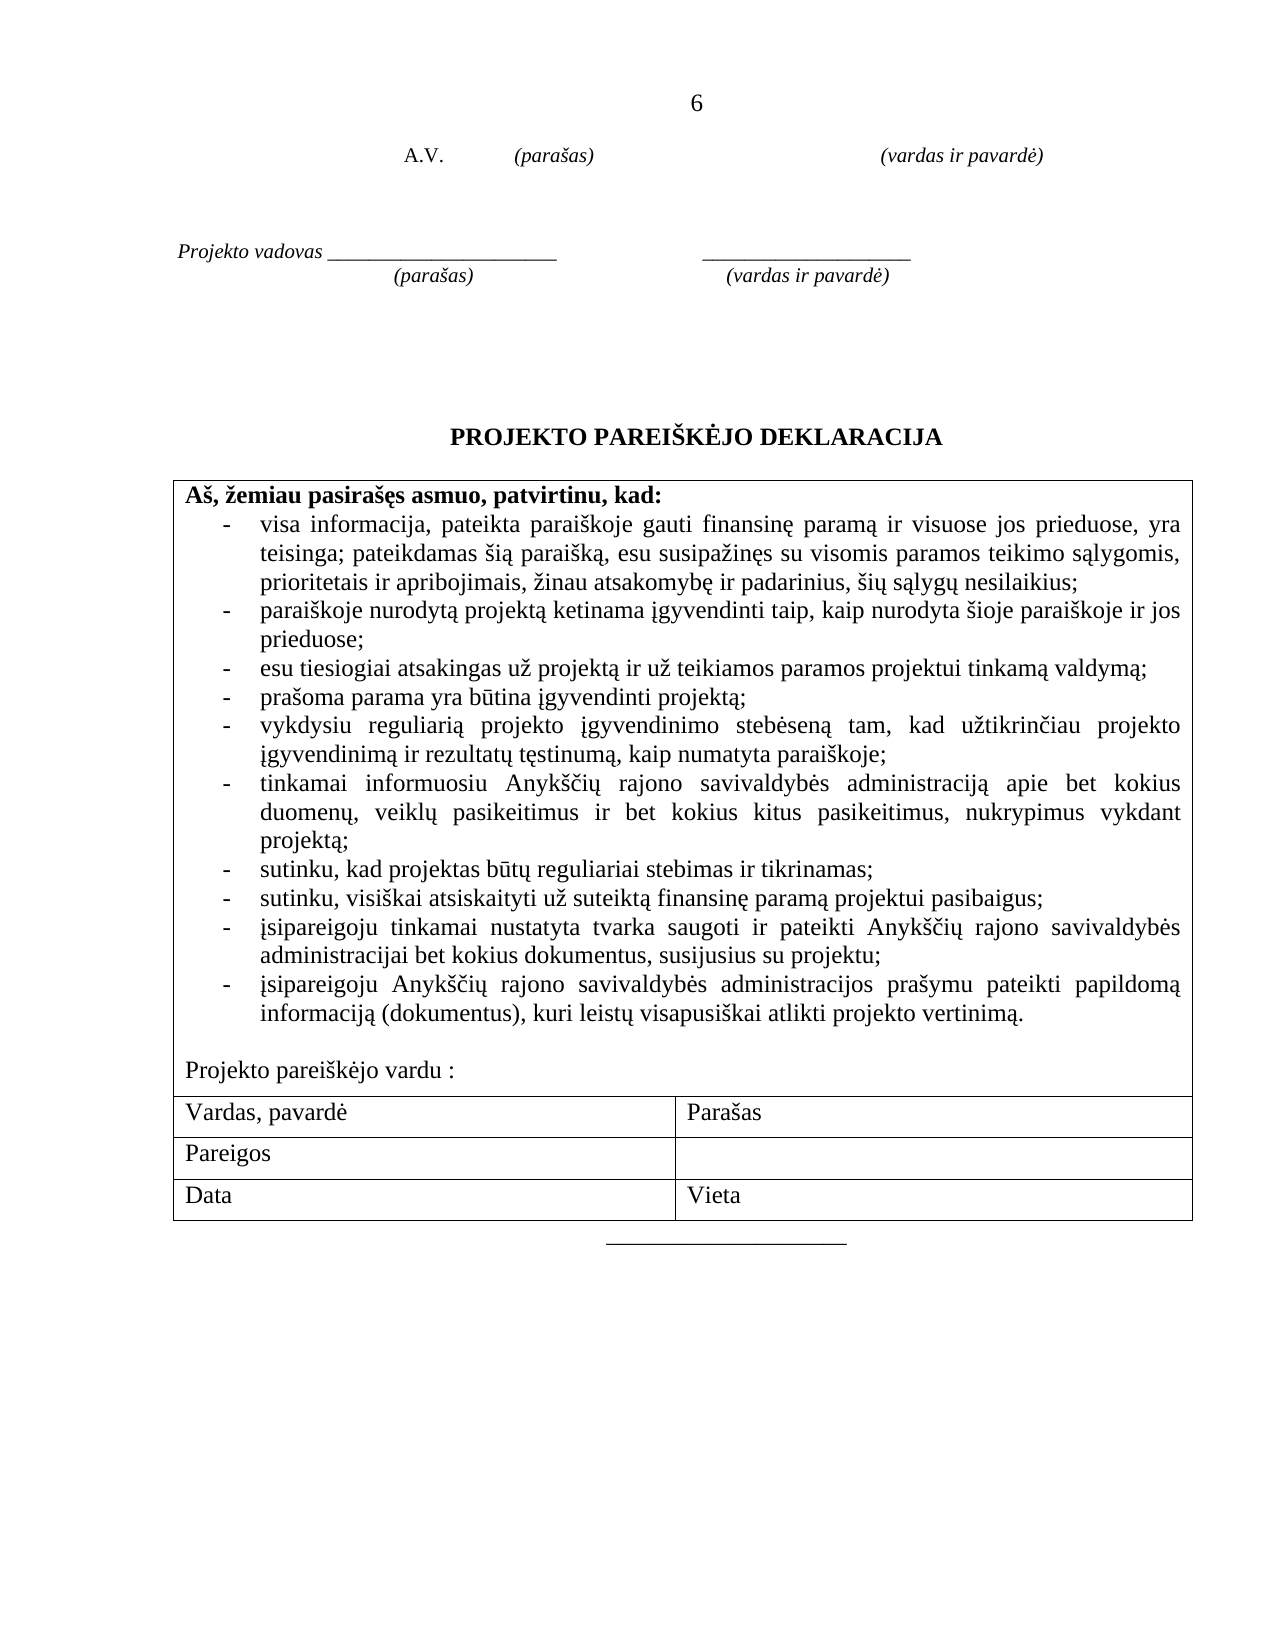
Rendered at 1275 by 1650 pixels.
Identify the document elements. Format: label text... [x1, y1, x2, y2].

text Projekto vadovas ______________________ ____________________ [177, 239, 1216, 263]
table_cell Pareigos [174, 1138, 675, 1179]
text A.V. (parašas) (vardas ir pavardė) [177, 143, 1216, 167]
table_cell Vardas, pavardė [174, 1097, 675, 1137]
table_header Aš, žemiau pasirašęs asmuo, patvirtinu, kad: - visa informacija, pateikta paraiškoje gauti finansinę paramą ir visuose jos prieduose, yra teisinga; pateikdamas šią paraišką, esu susipažinęs su visomis paramos teikimo sąlygomis, prioritetais ir apribojimais, žinau atsakomybę ir padarinius, šių sąlygų nesilaikius; - paraiškoje nurodytą projektą ketinama įgyvendinti taip, kaip nurodyta šioje paraiškoje ir jos prieduose; - esu tiesiogiai atsakingas už projektą ir už teikiamos paramos projektui tinkamą valdymą; - prašoma parama yra būtina įgyvendinti projektą; - vykdysiu reguliarią projekto įgyvendinimo stebėseną tam, kad užtikrinčiau projekto įgyvendinimą ir rezultatų tęstinumą, kaip numatyta paraiškoje; - tinkamai informuosiu Anykščių rajono savivaldybės administraciją apie bet kokius duomenų, veiklų pasikeitimus ir bet kokius kitus pasikeitimus, nukrypimus vykdant projektą; - sutinku, kad projektas būtų reguliariai stebimas ir tikrinamas; - sutinku, visiškai atsiskaityti už suteiktą finansinę paramą projektui pasibaigus; - įsipareigoju tinkamai nustatyta tvarka saugoti ir pateikti Anykščių rajono savivaldybės administracijai bet kokius dokumentus, susijusius su projektu; - įsipareigoju Anykščių rajono savivaldybės administracijos prašymu pateikti papildomą informaciją (dokumentus), kuri leistų visapusiškai atlikti projekto vertinimą. [174, 481, 1192, 1056]
table_cell Projekto pareiškėjo vardu : [174, 1056, 1192, 1096]
table_cell Data [174, 1180, 675, 1220]
table_cell Vieta [676, 1180, 1192, 1220]
table_cell Parašas [676, 1097, 1192, 1137]
text PROJEKTO PAREIŠKĖJO DEKLARACIJA [177, 422, 1216, 451]
table_cell [676, 1138, 1192, 1179]
text (parašas) (vardas ir pavardė) [177, 263, 1216, 287]
text _____________________ [447, 1221, 1216, 1248]
